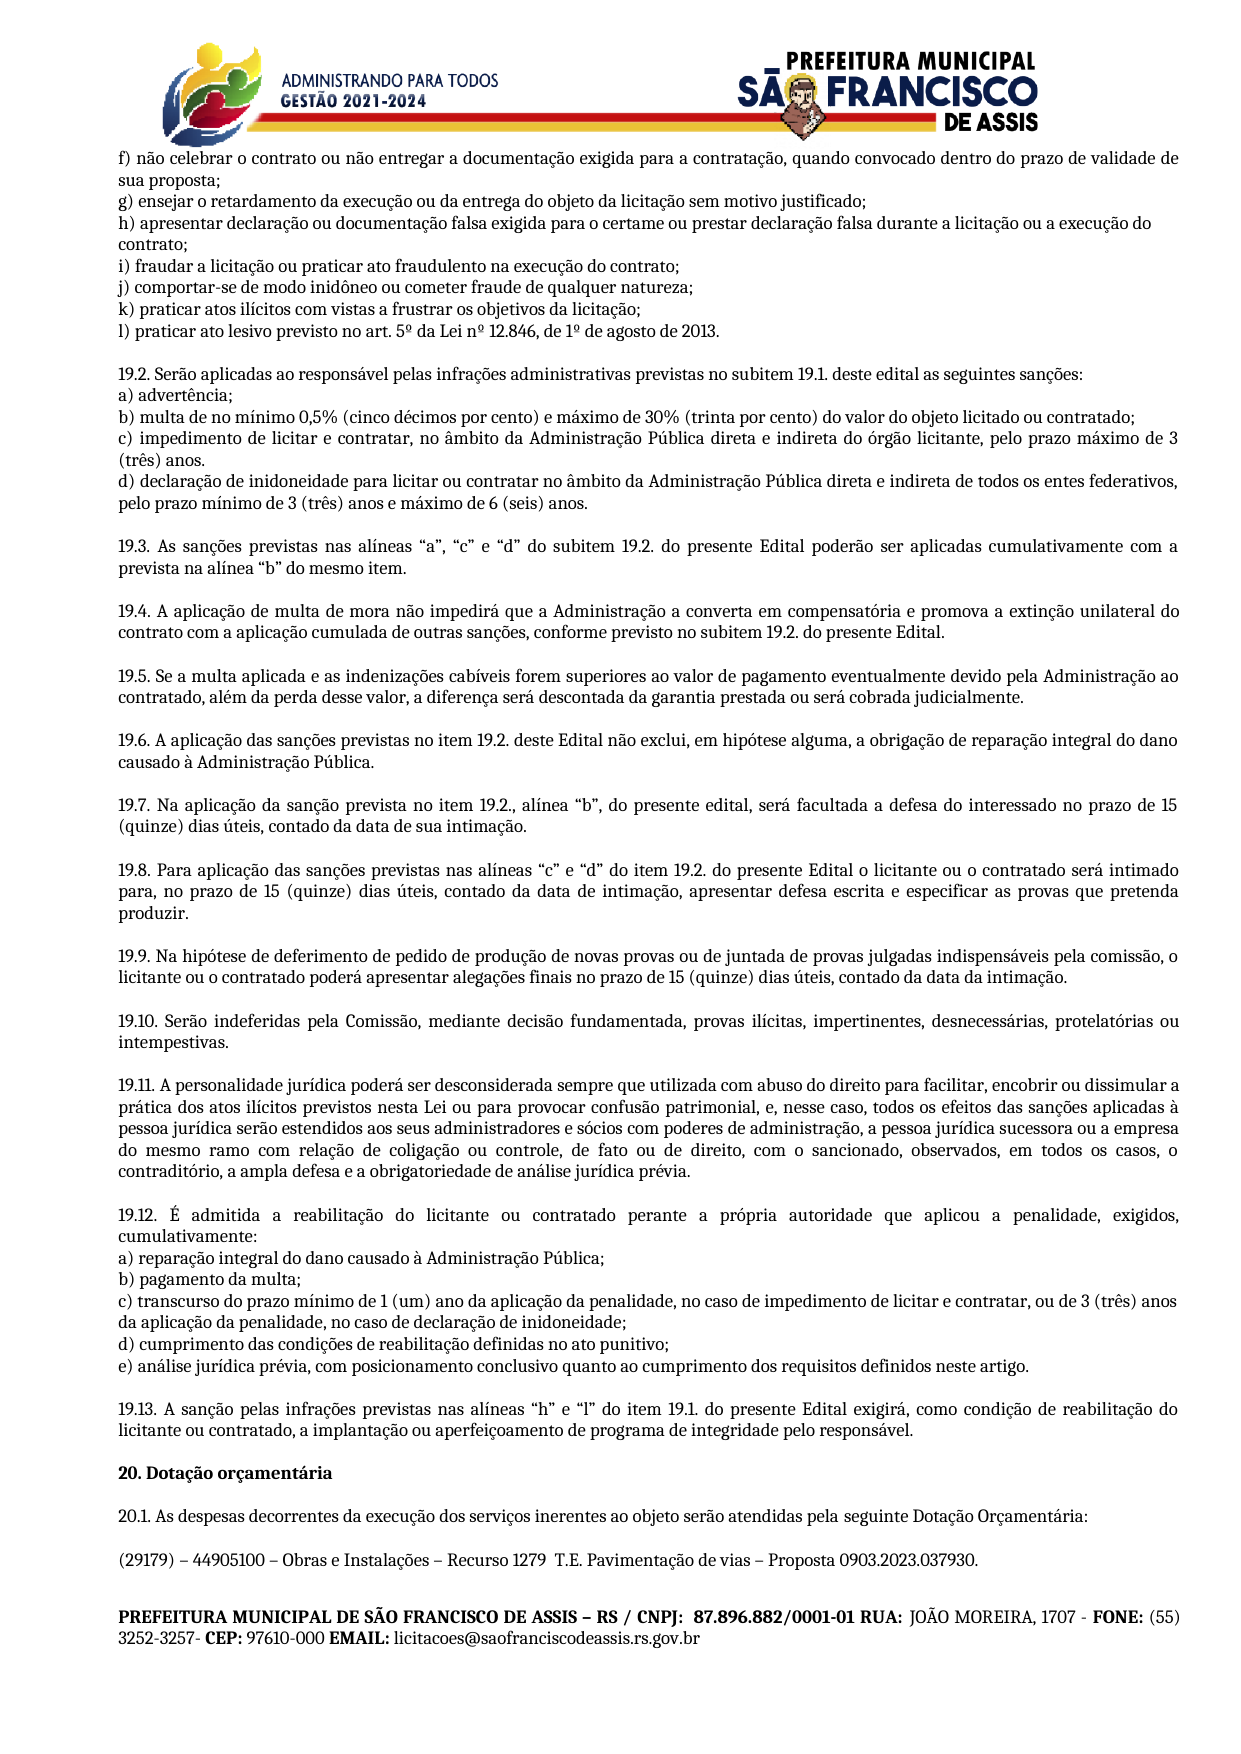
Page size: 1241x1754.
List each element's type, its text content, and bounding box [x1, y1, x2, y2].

text a) advertência; [118, 385, 1181, 406]
text b) pagamento da multa; [118, 1269, 1181, 1290]
text (29179) – 44905100 – Obras e Instalações – Recurso 1279 T.E. Pavimentação de vias – Proposta 0903.2023.037930. [118, 1549, 1181, 1571]
text d) cumprimento das condições de reabilitação definidas no ato punitivo; [118, 1333, 1181, 1355]
text 19.10. Serão indeferidas pela Comissão, mediante decisão fundamentada, provas ilícitas, impertinentes, desnecessárias, protelatórias ou intempestivas. [118, 1010, 1181, 1053]
text 19.6. A aplicação das sanções previstas no item 19.2. deste Edital não exclui, em hipótese alguma, a obrigação de reparação integral do dano causado à Administração Pública. [118, 730, 1181, 773]
text 19.2. Serão aplicadas ao responsável pelas infrações administrativas previstas no subitem 19.1. deste edital as seguintes sanções: [118, 363, 1181, 385]
text 19.12. É admitida a reabilitação do licitante ou contratado perante a própria autoridade que aplicou a penalidade, exigidos, cumulativamente: [118, 1204, 1181, 1247]
text f) não celebrar o contrato ou não entregar a documentação exigida para a contratação, quando convocado dentro do prazo de validade de sua proposta; [118, 148, 1181, 191]
text a) reparação integral do dano causado à Administração Pública; [118, 1247, 1181, 1269]
text 19.13. A sanção pelas infrações previstas nas alíneas “h” e “l” do item 19.1. do presente Edital exigirá, como condição de reabilitação do licitante ou contratado, a implantação ou aperfeiçoamento de programa de integridade pelo responsável. [118, 1398, 1181, 1441]
text h) apresentar declaração ou documentação falsa exigida para o certame ou prestar declaração falsa durante a licitação ou a execução do contrato; [118, 212, 1181, 255]
text 19.8. Para aplicação das sanções previstas nas alíneas “c” e “d” do item 19.2. do presente Edital o licitante ou o contratado será intimado para, no prazo de 15 (quinze) dias úteis, contado da data de intimação, apresentar defesa escrita e especificar as provas que pretenda produzir. [118, 859, 1181, 924]
text b) multa de no mínimo 0,5% (cinco décimos por cento) e máximo de 30% (trinta por cento) do valor do objeto licitado ou contratado; [118, 406, 1181, 428]
text g) ensejar o retardamento da execução ou da entrega do objeto da licitação sem motivo justificado; [118, 191, 1181, 212]
text 19.7. Na aplicação da sanção prevista no item 19.2., alínea “b”, do presente edital, será facultada a defesa do interessado no prazo de 15 (quinze) dias úteis, contado da data de sua intimação. [118, 794, 1181, 838]
text 19.9. Na hipótese de deferimento de pedido de produção de novas provas ou de juntada de provas julgadas indispensáveis pela comissão, o licitante ou o contratado poderá apresentar alegações finais no prazo de 15 (quinze) dias úteis, contado da data da intimação. [118, 945, 1181, 988]
text d) declaração de inidoneidade para licitar ou contratar no âmbito da Administração Pública direta e indireta de todos os entes federativos, pelo prazo mínimo de 3 (três) anos e máximo de 6 (seis) anos. [118, 471, 1181, 514]
text e) análise jurídica prévia, com posicionamento conclusivo quanto ao cumprimento dos requisitos definidos neste artigo. [118, 1355, 1181, 1377]
text j) comportar-se de modo inidôneo ou cometer fraude de qualquer natureza; [118, 277, 1181, 298]
text c) impedimento de licitar e contratar, no âmbito da Administração Pública direta e indireta do órgão licitante, pelo prazo máximo de 3 (três) anos. [118, 428, 1181, 471]
text l) praticar ato lesivo previsto no art. 5º da Lei nº 12.846, de 1º de agosto de 2013. [118, 320, 1181, 342]
text 19.11. A personalidade jurídica poderá ser desconsiderada sempre que utilizada com abuso do direito para facilitar, encobrir ou dissimular a prática dos atos ilícitos previstos nesta Lei ou para provocar confusão patrimonial, e, nesse caso, todos os efeitos das sanções aplicadas à pessoa jurídica serão estendidos aos seus administradores e sócios com poderes de administração, a pessoa jurídica sucessora ou a empresa do mesmo ramo com relação de coligação ou controle, de fato ou de direito, com o sancionado, observados, em todos os casos, o contraditório, a ampla defesa e a obrigatoriedade de análise jurídica prévia. [118, 1075, 1181, 1183]
text c) transcurso do prazo mínimo de 1 (um) ano da aplicação da penalidade, no caso de impedimento de licitar e contratar, ou de 3 (três) anos da aplicação da penalidade, no caso de declaração de inidoneidade; [118, 1290, 1181, 1333]
text 20. Dotação orçamentária [118, 1463, 1181, 1484]
text 19.5. Se a multa aplicada e as indenizações cabíveis forem superiores ao valor de pagamento eventualmente devido pela Administração ao contratado, além da perda desse valor, a diferença será descontada da garantia prestada ou será cobrada judicialmente. [118, 665, 1181, 708]
text 19.3. As sanções previstas nas alíneas “a”, “c” e “d” do subitem 19.2. do presente Edital poderão ser aplicadas cumulativamente com a prevista na alínea “b” do mesmo item. [118, 536, 1181, 579]
text 20.1. As despesas decorrentes da execução dos serviços inerentes ao objeto serão atendidas pela seguinte Dotação Orçamentária: [118, 1506, 1181, 1528]
text k) praticar atos ilícitos com vistas a frustrar os objetivos da licitação; [118, 298, 1181, 320]
text i) fraudar a licitação ou praticar ato fraudulento na execução do contrato; [118, 255, 1181, 277]
text 19.4. A aplicação de multa de mora não impedirá que a Administração a converta em compensatória e promova a extinção unilateral do contrato com a aplicação cumulada de outras sanções, conforme previsto no subitem 19.2. do presente Edital. [118, 600, 1181, 643]
